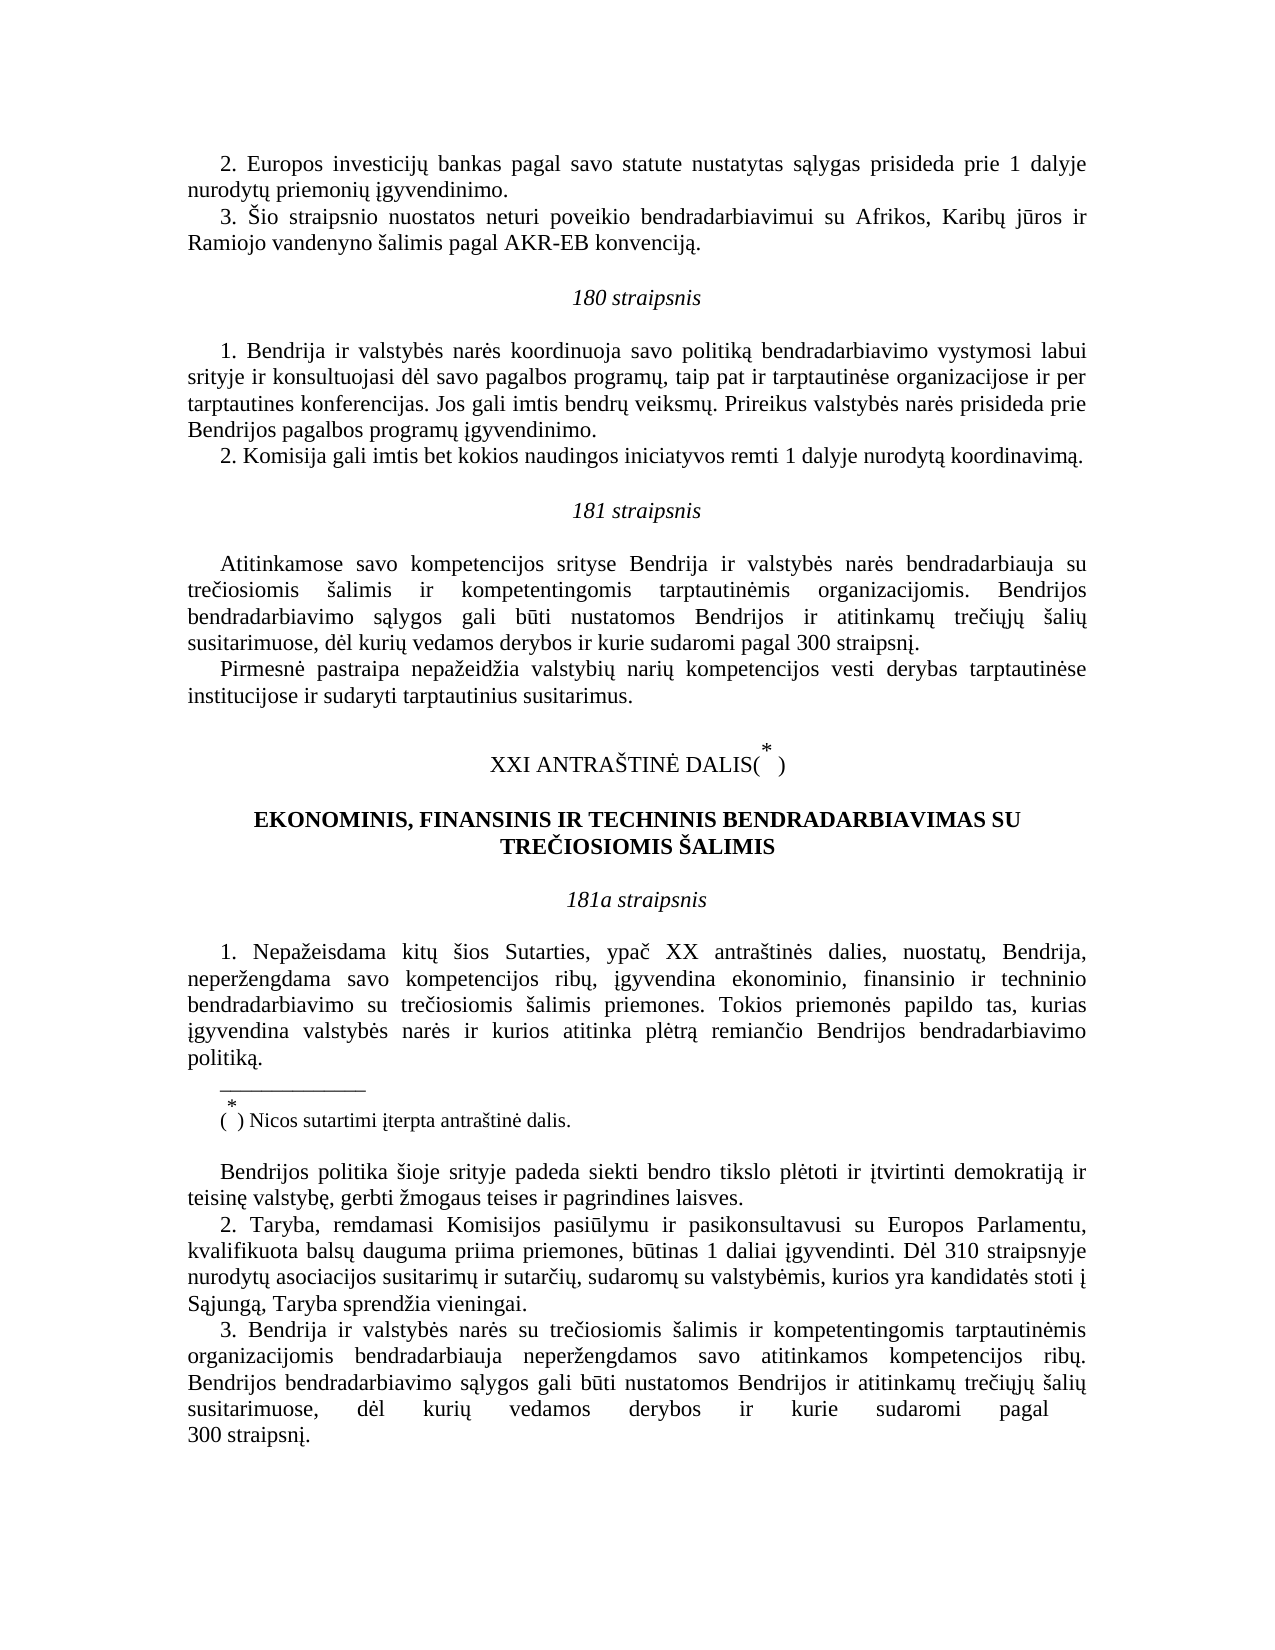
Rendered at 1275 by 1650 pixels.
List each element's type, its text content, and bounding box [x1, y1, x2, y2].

text Bendrijos politika šioje srityje padeda siekti bendro tikslo plėtoti ir įtvirtinti demokratiją ir teisinę valstybę, gerbti žmogaus teises ir pagrindines laisves. [187, 1158, 1088, 1211]
text 1. Nepažeisdama kitų šios Sutarties, ypač XX antraštinės dalies, nuostatų, Bendrija, neperžengdama savo kompetencijos ribų, įgyvendina ekonominio, finansinio ir techninio bendradarbiavimo su trečiosiomis šalimis priemones. Tokios priemonės papildo tas, kurias įgyvendina valstybės narės ir kurios atitinka plėtrą remiančio Bendrijos bendradarbiavimo politiką. [187, 938, 1088, 1070]
text 181 straipsnis [187, 497, 1088, 524]
text 181a straipsnis [187, 886, 1088, 912]
text 3. Šio straipsnio nuostatos neturi poveikio bendradarbiavimui su Afrikos, Karibų jūros ir Ramiojo vandenyno šalimis pagal AKR-EB konvenciją. [187, 203, 1088, 255]
text ______________ [187, 1070, 1088, 1094]
text 2. Taryba, remdamasi Komisijos pasiūlymu ir pasikonsultavusi su Europos Parlamentu, kvalifikuota balsų dauguma priima priemones, būtinas 1 daliai įgyvendinti. Dėl 310 straipsnyje nurodytų asociacijos susitarimų ir sutarčių, sudaromų su valstybėmis, kurios yra kandidatės stoti į Sąjungą, Taryba sprendžia vieningai. [187, 1211, 1088, 1316]
text Pirmesnė pastraipa nepažeidžia valstybių narių kompetencijos vesti derybas tarptautinėse institucijose ir sudaryti tarptautinius susitarimus. [187, 656, 1088, 708]
text XXI ANTRAŠTINĖ DALIS(* ) [187, 737, 1088, 778]
text 180 straipsnis [187, 284, 1088, 311]
text 2. Europos investicijų bankas pagal savo statute nustatytas sąlygas prisideda prie 1 dalyje nurodytų priemonių įgyvendinimo. [187, 150, 1088, 203]
text (*) Nicos sutartimi įterpta antraštinė dalis. [187, 1094, 1088, 1132]
text 2. Komisija gali imtis bet kokios naudingos iniciatyvos remti 1 dalyje nurodytą koordinavimą. [187, 442, 1088, 469]
text EKONOMINIS, FINANSINIS IR TECHNINIS BENDRADARBIAVIMAS SU TREČIOSIOMIS ŠALIMIS [187, 807, 1088, 859]
text Atitinkamose savo kompetencijos srityse Bendrija ir valstybės narės bendradarbiauja su trečiosiomis šalimis ir kompetentingomis tarptautinėmis organizacijomis. Bendrijos bendradarbiavimo sąlygos gali būti nustatomos Bendrijos ir atitinkamų trečiųjų šalių susitarimuose, dėl kurių vedamos derybos ir kurie sudaromi pagal 300 straipsnį. [187, 550, 1088, 656]
text 3. Bendrija ir valstybės narės su trečiosiomis šalimis ir kompetentingomis tarptautinėmis organizacijomis bendradarbiauja neperžengdamos savo atitinkamos kompetencijos ribų. Bendrijos bendradarbiavimo sąlygos gali būti nustatomos Bendrijos ir atitinkamų trečiųjų šalių susitarimuose, dėl kurių vedamos derybos ir kurie sudaromi pagal 300 straipsnį. [187, 1316, 1088, 1448]
text 1. Bendrija ir valstybės narės koordinuoja savo politiką bendradarbiavimo vystymosi labui srityje ir konsultuojasi dėl savo pagalbos programų, taip pat ir tarptautinėse organizacijose ir per tarptautines konferencijas. Jos gali imtis bendrų veiksmų. Prireikus valstybės narės prisideda prie Bendrijos pagalbos programų įgyvendinimo. [187, 337, 1088, 442]
